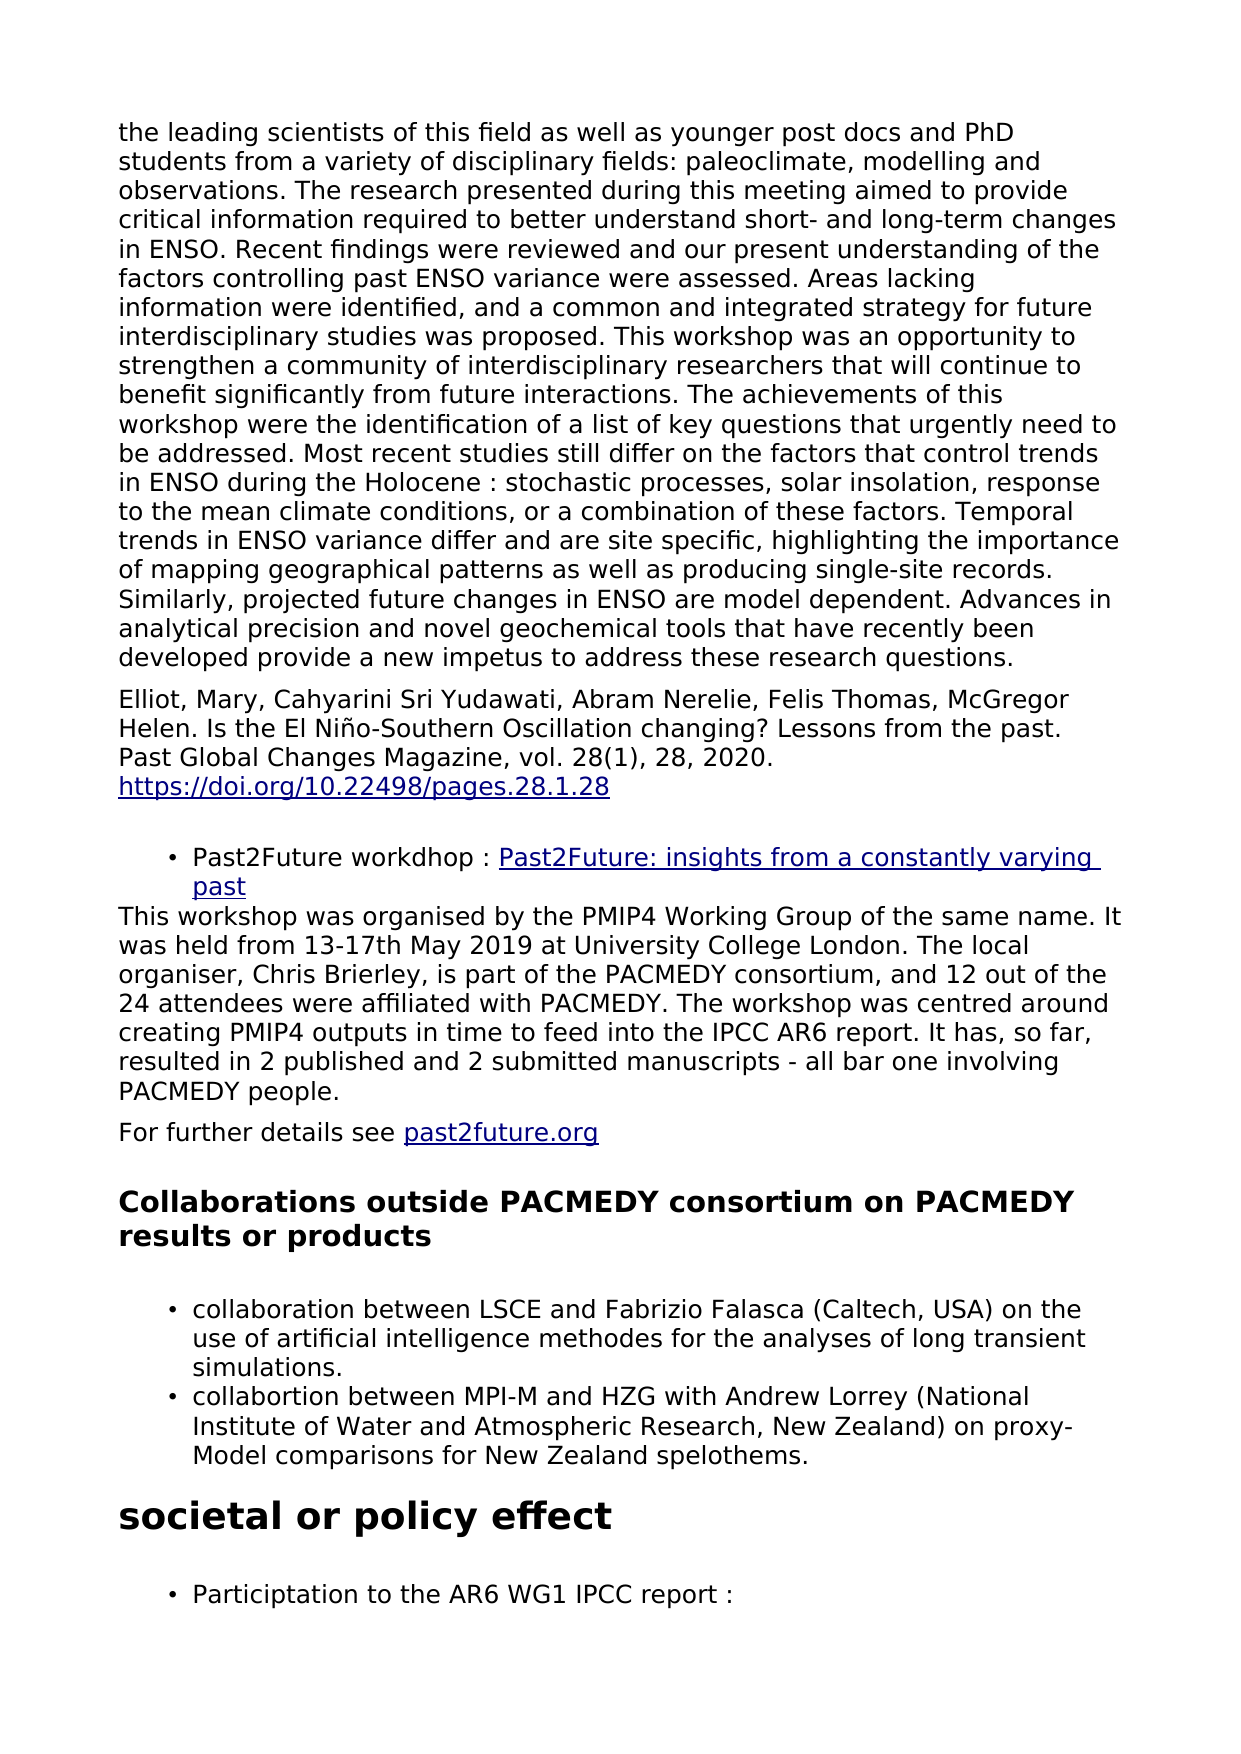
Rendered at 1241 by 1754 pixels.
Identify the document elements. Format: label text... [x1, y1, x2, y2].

list collaboration between LSCE and Fabrizio Falasca (Caltech, USA) on the use of artificial intelligence methodes for the analyses of long transient simulations. [177, 1295, 1122, 1382]
text For further details see past2future.org [118, 1118, 1122, 1148]
text Elliot, Mary, Cahyarini Sri Yudawati, Abram Nerelie, Felis Thomas, McGregor Helen. Is the El Niño-Southern Oscillation changing? Lessons from the past. Past Global Changes Magazine, vol. 28(1), 28, 2020. https://doi.org/10.22498/pages.28.1.28 [118, 685, 1122, 801]
text This workshop was organised by the PMIP4 Working Group of the same name. It was held from 13-17th May 2019 at University College London. The local organiser, Chris Brierley, is part of the PACMEDY consortium, and 12 out of the 24 attendees were affiliated with PACMEDY. The workshop was centred around creating PMIP4 outputs in time to feed into the IPCC AR6 report. It has, so far, resulted in 2 published and 2 submitted manuscripts - all bar one involving PACMEDY people. [118, 902, 1122, 1106]
text the leading scientists of this field as well as younger post docs and PhD students from a variety of disciplinary fields: paleoclimate, modelling and observations. The research presented during this meeting aimed to provide critical information required to better understand short- and long-term changes in ENSO. Recent findings were reviewed and our present understanding of the factors controlling past ENSO variance were assessed. Areas lacking information were identified, and a common and integrated strategy for future interdisciplinary studies was proposed. This workshop was an opportunity to strengthen a community of interdisciplinary researchers that will continue to benefit significantly from future interactions. The achievements of this workshop were the identification of a list of key questions that urgently need to be addressed. Most recent studies still differ on the factors that control trends in ENSO during the Holocene : stochastic processes, solar insolation, response to the mean climate conditions, or a combination of these factors. Temporal trends in ENSO variance differ and are site specific, highlighting the importance of mapping geographical patterns as well as producing single-site records. Similarly, projected future changes in ENSO are model dependent. Advances in analytical precision and novel geochemical tools that have recently been developed provide a new impetus to address these research questions. [118, 118, 1122, 672]
subtitle societal or policy effect [118, 1495, 1122, 1539]
list Participtation to the AR6 WG1 IPCC report : [177, 1581, 1122, 1610]
subtitle Collaborations outside PACMEDY consortium on PACMEDY results or products [118, 1185, 1122, 1253]
list Past2Future workdhop : Past2Future: insights from a constantly varying past [177, 843, 1122, 902]
list collabortion between MPI-M and HZG with Andrew Lorrey (National Institute of Water and Atmospheric Research, New Zealand) on proxy-Model comparisons for New Zealand spelothems. [177, 1382, 1122, 1470]
